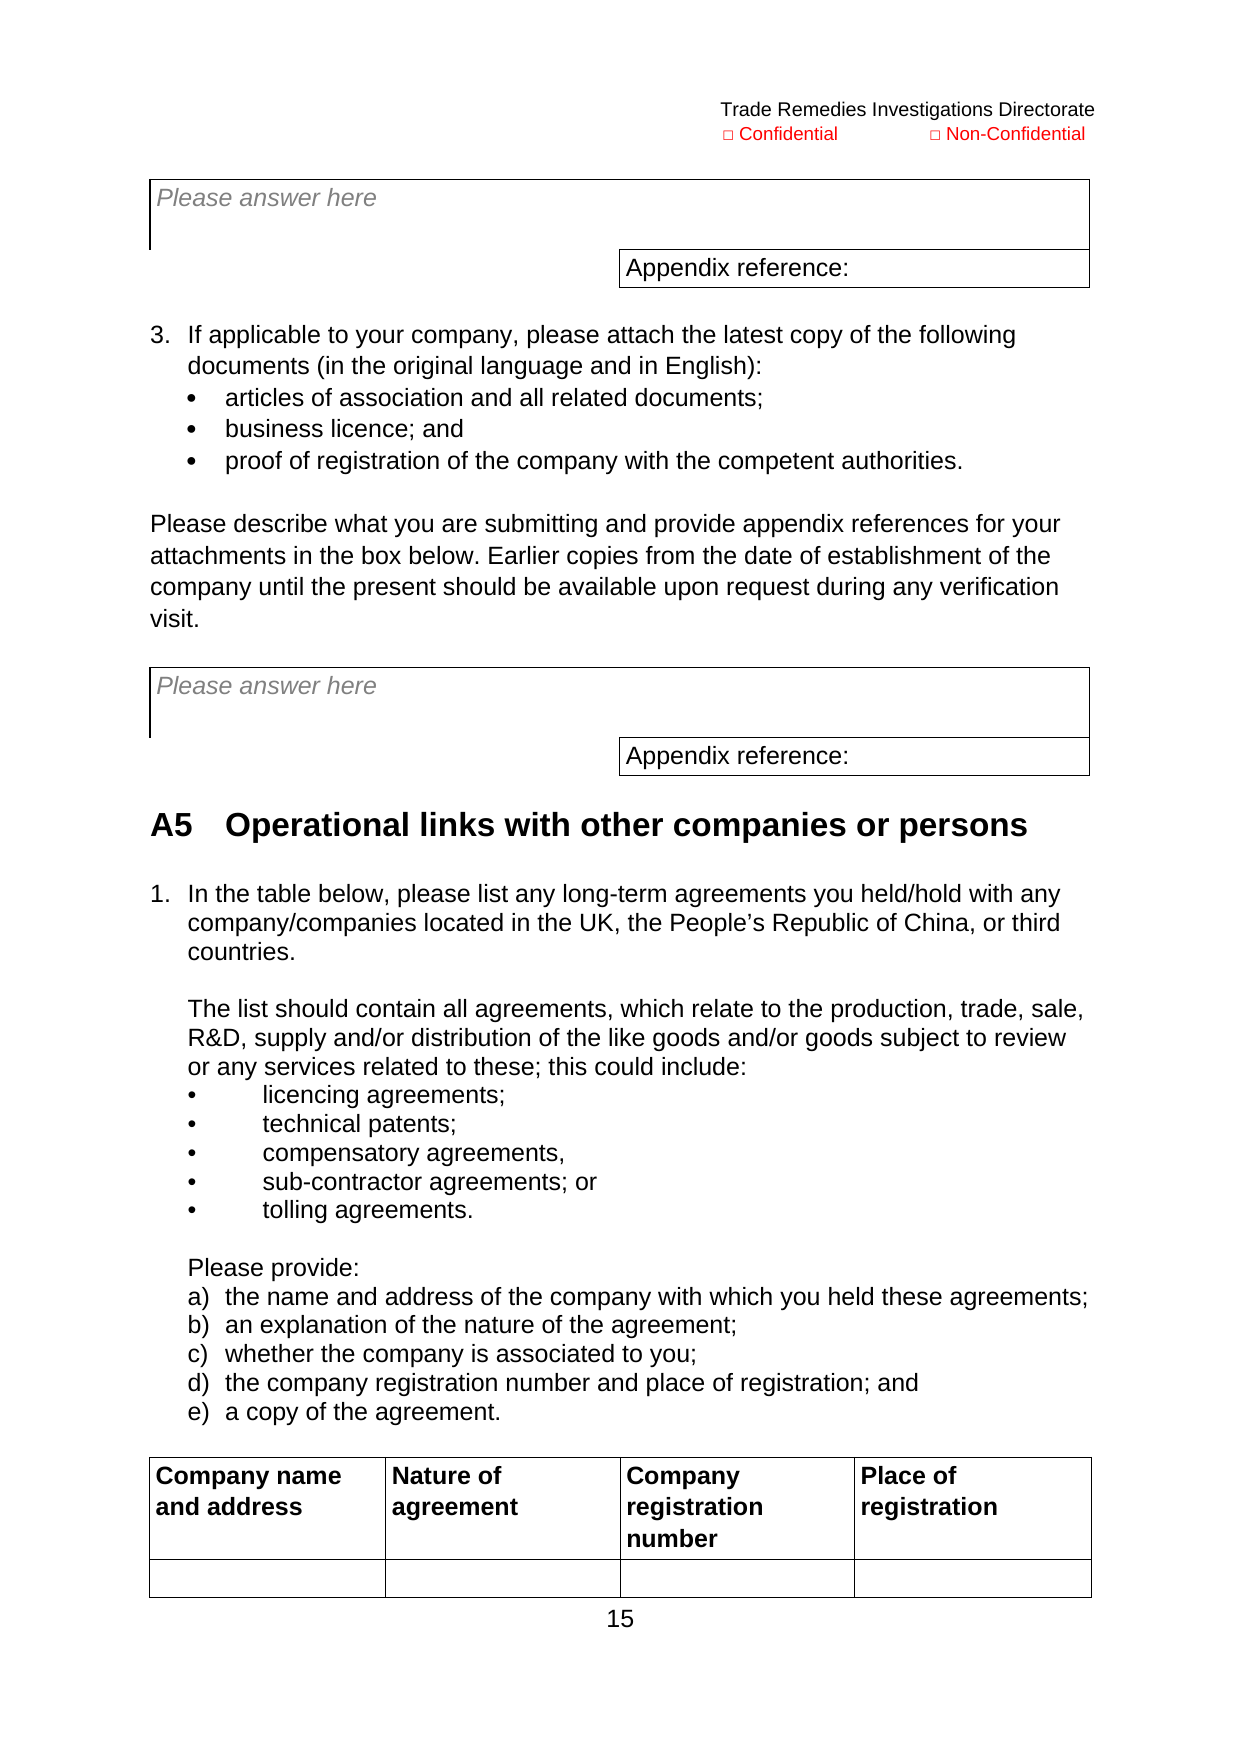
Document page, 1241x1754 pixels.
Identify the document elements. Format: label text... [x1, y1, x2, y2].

list proof of registration of the company with the competent authorities. [187, 446, 1090, 475]
table_cell [150, 250, 619, 287]
table_header Please answer here [151, 180, 1089, 249]
list an explanation of the nature of the agreement; [187, 1310, 1090, 1339]
list Please provide: [187, 1253, 1090, 1282]
list the company registration number and place of registration; and [187, 1368, 1090, 1397]
list the name and address of the company with which you held these agreements; [187, 1282, 1090, 1310]
list • licencing agreements; [187, 1080, 1090, 1109]
list • sub-contractor agreements; or [187, 1167, 1090, 1195]
list • tolling agreements. [187, 1195, 1090, 1224]
list • technical patents; [187, 1109, 1090, 1138]
list business licence; and [187, 414, 1090, 443]
table_header Please answer here [151, 668, 1089, 737]
subtitle A5 Operational links with other companies or persons [150, 805, 1090, 844]
list articles of association and all related documents; [187, 383, 1090, 412]
list whether the company is associated to you; [187, 1339, 1090, 1368]
table_cell [621, 1560, 854, 1597]
table_cell Appendix reference: [620, 250, 1089, 287]
table_header Place of registration [855, 1458, 1091, 1558]
list • compensatory agreements, [187, 1138, 1090, 1167]
list The list should contain all agreements, which relate to the production, trade, sale, R&D, supply and/or distribution of the like goods and/or goods subject to review or any services related to these; this could include: [187, 994, 1090, 1080]
table_cell [150, 1560, 385, 1597]
table_cell [150, 738, 619, 775]
table_cell Appendix reference: [620, 738, 1089, 775]
table_cell [386, 1560, 620, 1597]
table_header Company registration number [621, 1458, 854, 1558]
list a copy of the agreement. [187, 1397, 1090, 1425]
table_cell [855, 1560, 1091, 1597]
list In the table below, please list any long-term agreements you held/hold with any company/companies located in the UK, the People’s Republic of China, or third countries. [150, 879, 1090, 965]
list If applicable to your company, please attach the latest copy of the following documents (in the original language and in English): [150, 320, 1090, 380]
table_header Company name and address [150, 1458, 385, 1558]
table_header Nature of agreement [386, 1458, 620, 1558]
text Please describe what you are submitting and provide appendix references for your attachments in the box below. Earlier copies from the date of establishment of the company until the present should be available upon request during any verification visit. [150, 509, 1090, 632]
